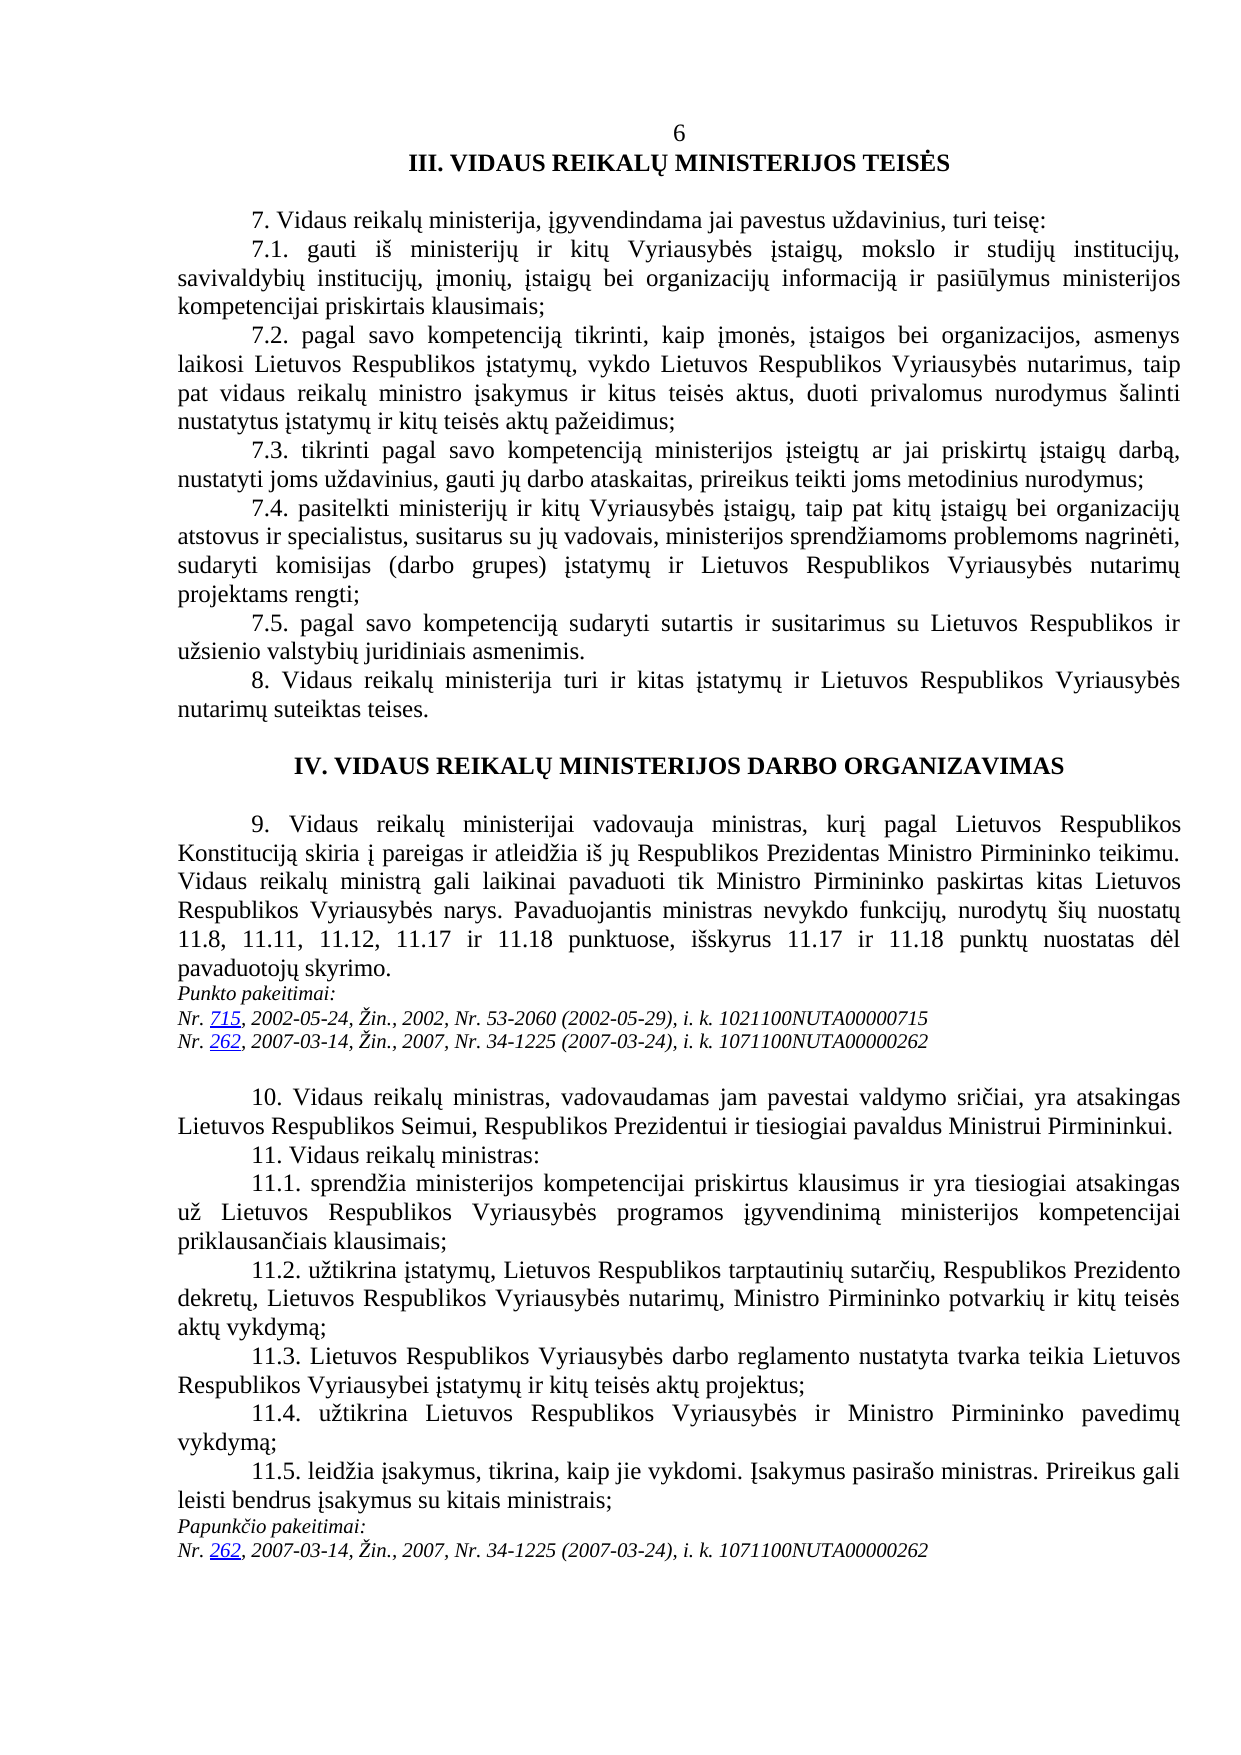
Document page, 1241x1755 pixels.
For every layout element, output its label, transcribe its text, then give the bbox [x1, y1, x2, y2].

text Punkto pakeitimai: [177, 981, 1181, 1005]
text 11.4. užtikrina Lietuvos Respublikos Vyriausybės ir Ministro Pirmininko pavedimų vykdymą; [177, 1398, 1181, 1456]
text 8. Vidaus reikalų ministerija turi ir kitas įstatymų ir Lietuvos Respublikos Vyriausybės nutarimų suteiktas teises. [177, 665, 1181, 723]
text 11.3. Lietuvos Respublikos Vyriausybės darbo reglamento nustatyta tvarka teikia Lietuvos Respublikos Vyriausybei įstatymų ir kitų teisės aktų projektus; [177, 1341, 1181, 1398]
text III. VIDAUS REIKALŲ ministerijos teisės [177, 148, 1181, 176]
text Nr. 262, 2007-03-14, Žin., 2007, Nr. 34-1225 (2007-03-24), i. k. 1071100NUTA00000262 [177, 1538, 1181, 1562]
text 7.1. gauti iš ministerijų ir kitų Vyriausybės įstaigų, mokslo ir studijų institucijų, savivaldybių institucijų, įmonių, įstaigų bei organizacijų informaciją ir pasiūlymus ministerijos kompetencijai priskirtais klausimais; [177, 234, 1181, 320]
text Nr. 715, 2002-05-24, Žin., 2002, Nr. 53-2060 (2002-05-29), i. k. 1021100NUTA00000715 [177, 1005, 1181, 1029]
text 11. Vidaus reikalų ministras: [177, 1140, 1181, 1168]
text 10. Vidaus reikalų ministras, vadovaudamas jam pavestai valdymo sričiai, yra atsakingas Lietuvos Respublikos Seimui, Respublikos Prezidentui ir tiesiogiai pavaldus Ministrui Pirmininkui. [177, 1082, 1181, 1140]
text 7. Vidaus reikalų ministerija, įgyvendindama jai pavestus uždavinius, turi teisę: [177, 205, 1181, 234]
text Papunkčio pakeitimai: [177, 1513, 1181, 1538]
text 7.5. pagal savo kompetenciją sudaryti sutartis ir susitarimus su Lietuvos Respublikos ir užsienio valstybių juridiniais asmenimis. [177, 608, 1181, 665]
text 7.2. pagal savo kompetenciją tikrinti, kaip įmonės, įstaigos bei organizacijos, asmenys laikosi Lietuvos Respublikos įstatymų, vykdo Lietuvos Respublikos Vyriausybės nutarimus, taip pat vidaus reikalų ministro įsakymus ir kitus teisės aktus, duoti privalomus nurodymus šalinti nustatytus įstatymų ir kitų teisės aktų pažeidimus; [177, 320, 1181, 435]
text 7.3. tikrinti pagal savo kompetenciją ministerijos įsteigtų ar jai priskirtų įstaigų darbą, nustatyti joms uždavinius, gauti jų darbo ataskaitas, prireikus teikti joms metodinius nurodymus; [177, 435, 1181, 493]
text 7.4. pasitelkti ministerijų ir kitų Vyriausybės įstaigų, taip pat kitų įstaigų bei organizacijų atstovus ir specialistus, susitarus su jų vadovais, ministerijos sprendžiamoms problemoms nagrinėti, sudaryti komisijas (darbo grupes) įstatymų ir Lietuvos Respublikos Vyriausybės nutarimų projektams rengti; [177, 493, 1181, 608]
text 9. Vidaus reikalų ministerijai vadovauja ministras, kurį pagal Lietuvos Respublikos Konstituciją skiria į pareigas ir atleidžia iš jų Respublikos Prezidentas Ministro Pirmininko teikimu. Vidaus reikalų ministrą gali laikinai pavaduoti tik Ministro Pirmininko paskirtas kitas Lietuvos Respublikos Vyriausybės narys. Pavaduojantis ministras nevykdo funkcijų, nurodytų šių nuostatų 11.8, 11.11, 11.12, 11.17 ir 11.18 punktuose, išskyrus 11.17 ir 11.18 punktų nuostatas dėl pavaduotojų skyrimo. [177, 809, 1181, 981]
text 11.2. užtikrina įstatymų, Lietuvos Respublikos tarptautinių sutarčių, Respublikos Prezidento dekretų, Lietuvos Respublikos Vyriausybės nutarimų, Ministro Pirmininko potvarkių ir kitų teisės aktų vykdymą; [177, 1255, 1181, 1341]
text 11.5. leidžia įsakymus, tikrina, kaip jie vykdomi. Įsakymus pasirašo ministras. Prireikus gali leisti bendrus įsakymus su kitais ministrais; [177, 1456, 1181, 1513]
text Nr. 262, 2007-03-14, Žin., 2007, Nr. 34-1225 (2007-03-24), i. k. 1071100NUTA00000262 [177, 1029, 1181, 1053]
text IV. VIDAUS REIKALŲ ministerijos darbo organizavimas [177, 751, 1181, 780]
text 11.1. sprendžia ministerijos kompetencijai priskirtus klausimus ir yra tiesiogiai atsakingas už Lietuvos Respublikos Vyriausybės programos įgyvendinimą ministerijos kompetencijai priklausančiais klausimais; [177, 1168, 1181, 1255]
